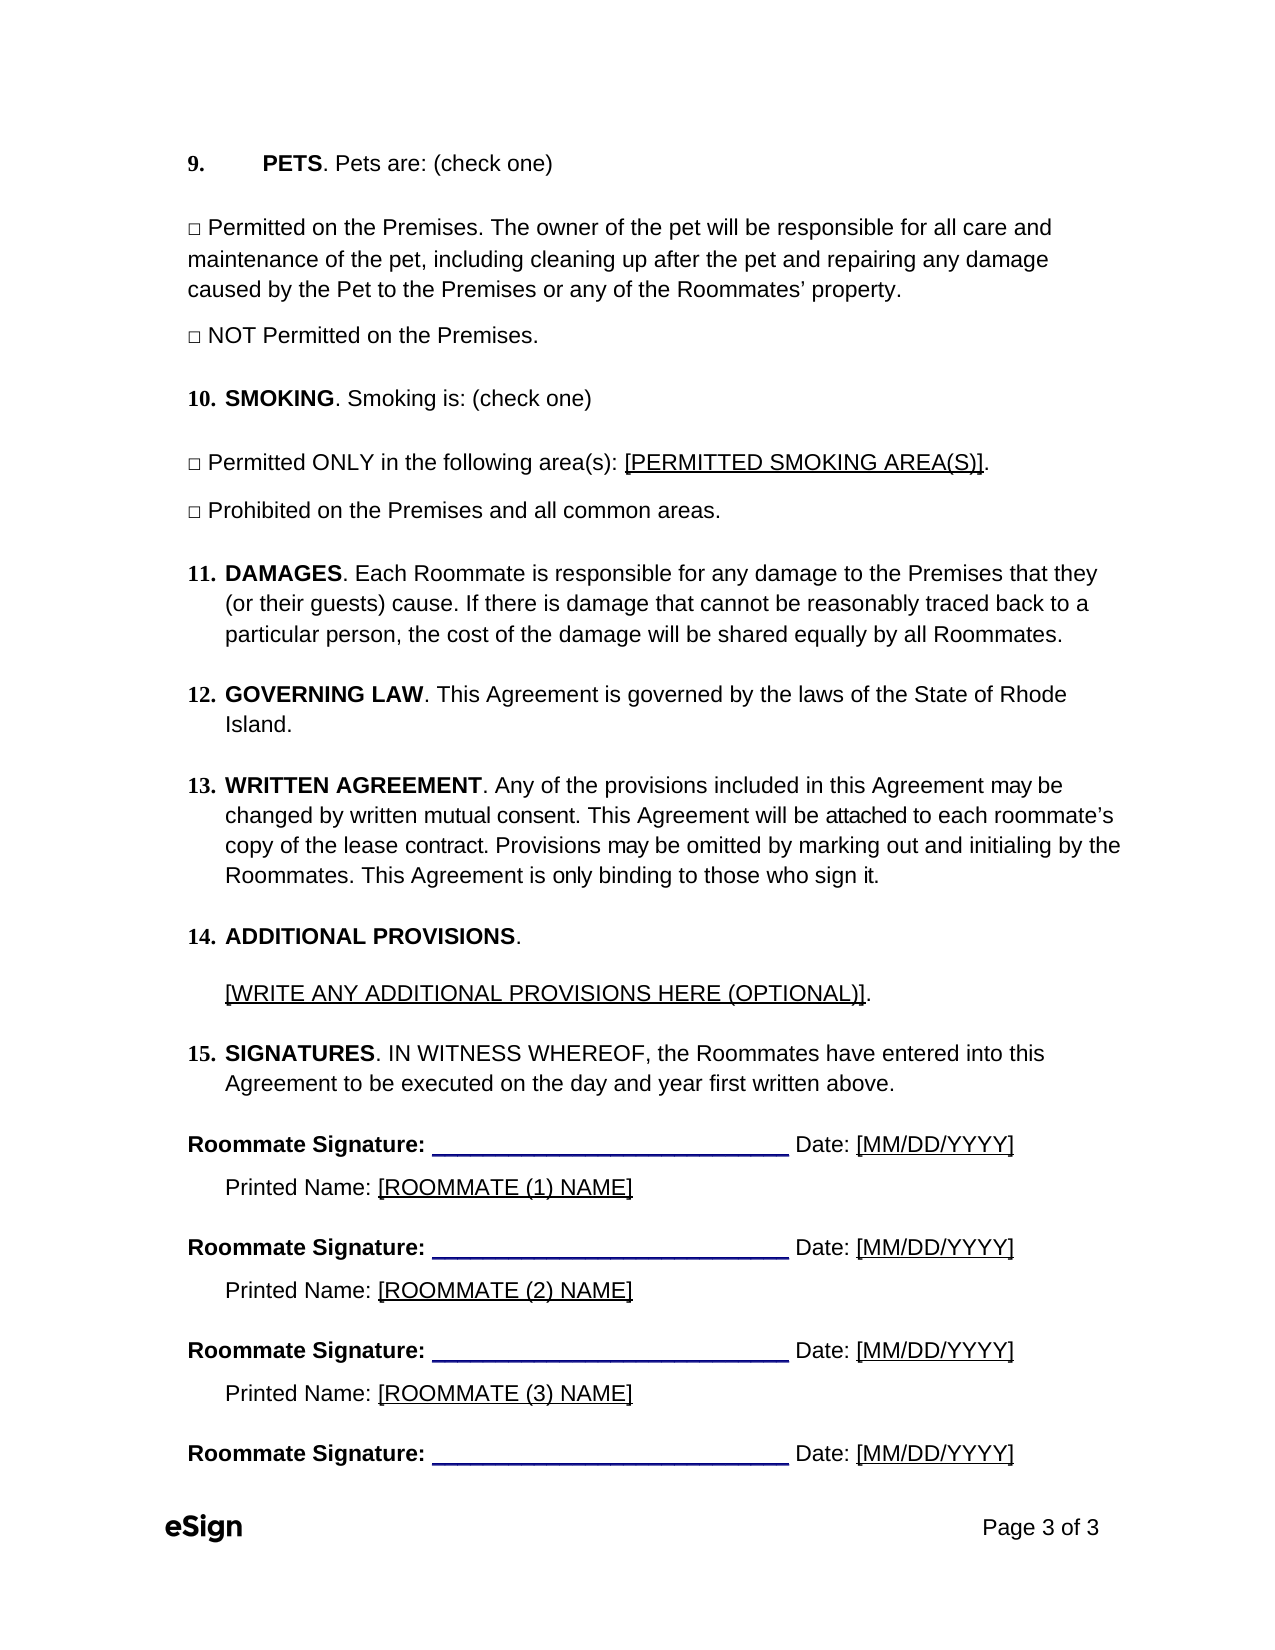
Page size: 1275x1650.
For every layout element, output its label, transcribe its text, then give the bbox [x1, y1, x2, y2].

list Roommate Signature: ____________________________ Date: [MM/DD/YYYY] [187, 1131, 1125, 1157]
list DAMAGES. Each Roommate is responsible for any damage to the Premises that they (or their guests) cause. If there is damage that cannot be reasonably traced back to a particular person, the cost of the damage will be shared equally by all Roommates. [187, 560, 1125, 647]
list Roommate Signature: ____________________________ Date: [MM/DD/YYYY] [187, 1337, 1125, 1363]
list GOVERNING LAW. This Agreement is governed by the laws of the State of Rhode Island. [187, 681, 1125, 738]
list ADDITIONAL PROVISIONS. [187, 923, 1125, 949]
list ☐ Prohibited on the Premises and all common areas. [187, 494, 1125, 525]
list ☐ NOT Permitted on the Premises. [187, 319, 1125, 350]
list SMOKING. Smoking is: (check one) [187, 385, 1125, 411]
list [WRITE ANY ADDITIONAL PROVISIONS HERE (OPTIONAL)]. [225, 979, 1125, 1006]
list PETS. Pets are: (check one) [187, 150, 1125, 176]
text Printed Name: [ROOMMATE (3) NAME] [150, 1380, 1125, 1406]
list Roommate Signature: ____________________________ Date: [MM/DD/YYYY] [187, 1440, 1125, 1466]
list SIGNATURES. IN WITNESS WHEREOF, the Roommates have entered into this Agreement to be executed on the day and year first written above. [187, 1040, 1125, 1097]
list ☐ Permitted on the Premises. The owner of the pet will be responsible for all care and maintenance of the pet, including cleaning up after the pet and repairing any damage caused by the Pet to the Premises or any of the Roommates’ property. [187, 211, 1125, 302]
list WRITTEN AGREEMENT. Any of the provisions included in this Agreement may be changed by written mutual consent. This Agreement will be attached to each roommate’s copy of the lease contract. Provisions may be omitted by marking out and initialing by the Roommates. This Agreement is only binding to those who sign it. [187, 772, 1125, 889]
list Roommate Signature: ____________________________ Date: [MM/DD/YYYY] [187, 1234, 1125, 1260]
text Printed Name: [ROOMMATE (1) NAME] [150, 1173, 1125, 1200]
text Printed Name: [ROOMMATE (2) NAME] [150, 1277, 1125, 1303]
list ☐ Permitted ONLY in the following area(s): [PERMITTED SMOKING AREA(S)]. [187, 445, 1125, 477]
